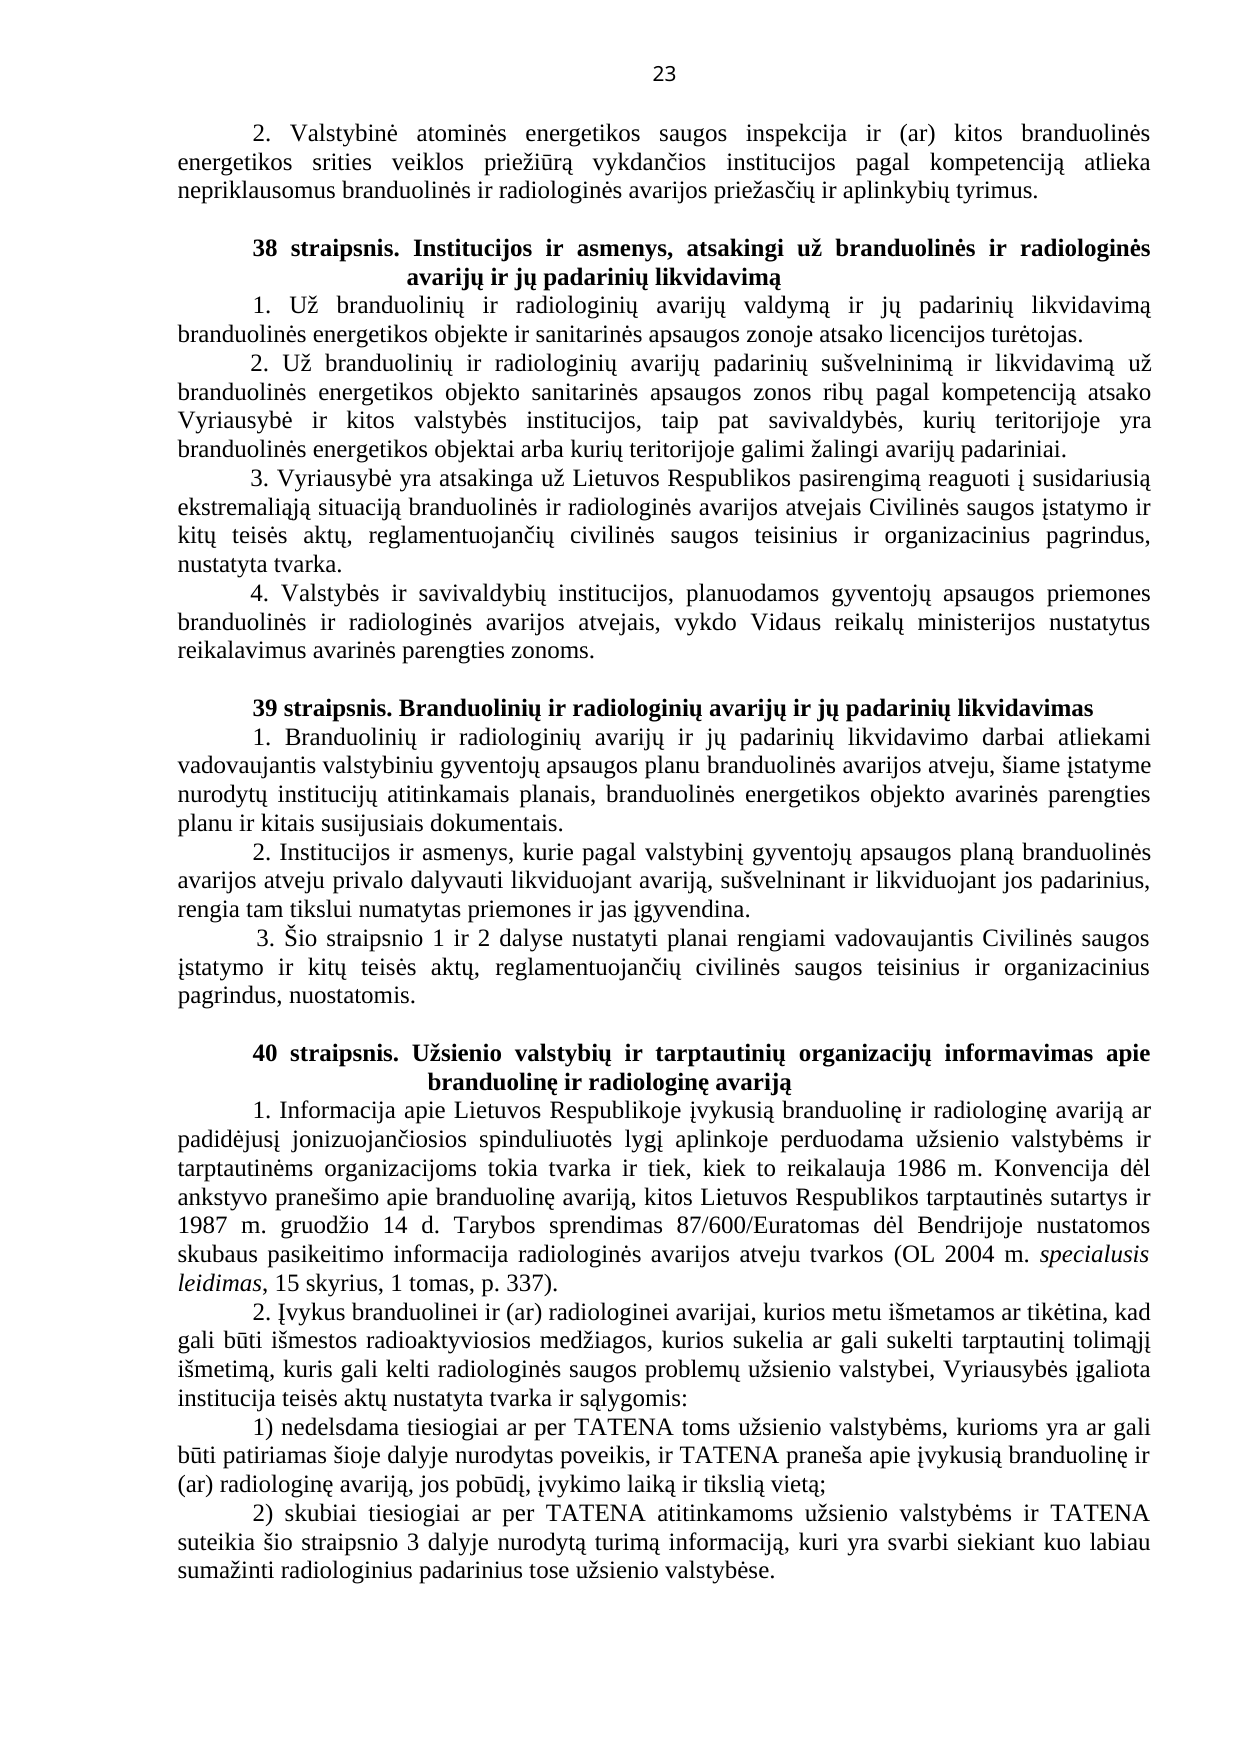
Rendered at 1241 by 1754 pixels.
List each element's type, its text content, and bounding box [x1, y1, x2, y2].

text 3. Vyriausybė yra atsakinga už Lietuvos Respublikos pasirengimą reaguoti į susidariusią ekstremaliąją situaciją branduolinės ir radiologinės avarijos atvejais Civilinės saugos įstatymo ir kitų teisės aktų, reglamentuojančių civilinės saugos teisinius ir organizacinius pagrindus, nustatyta tvarka. [177, 463, 1152, 578]
text 1. Už branduolinių ir radiologinių avarijų valdymą ir jų padarinių likvidavimą branduolinės energetikos objekte ir sanitarinės apsaugos zonoje atsako licencijos turėtojas. [177, 291, 1152, 348]
text 3. Šio straipsnio 1 ir 2 dalyse nustatyti planai rengiami vadovaujantis Civilinės saugos įstatymo ir kitų teisės aktų, reglamentuojančių civilinės saugos teisinius ir organizacinius pagrindus, nuostatomis. [178, 923, 1151, 1009]
text 40 straipsnis. Užsienio valstybių ir tarptautinių organizacijų informavimas apie branduolinę ir radiologinę avariją [252, 1038, 1152, 1096]
text 1) nedelsdama tiesiogiai ar per TATENA toms užsienio valstybėms, kurioms yra ar gali būti patiriamas šioje dalyje nurodytas poveikis, ir TATENA praneša apie įvykusią branduolinę ir (ar) radiologinę avariją, jos pobūdį, įvykimo laiką ir tikslią vietą; [177, 1412, 1152, 1498]
text 2. Už branduolinių ir radiologinių avarijų padarinių sušvelninimą ir likvidavimą už branduolinės energetikos objekto sanitarinės apsaugos zonos ribų pagal kompetenciją atsako Vyriausybė ir kitos valstybės institucijos, taip pat savivaldybės, kurių teritorijoje yra branduolinės energetikos objektai arba kurių teritorijoje galimi žalingi avarijų padariniai. [177, 348, 1152, 463]
text 2. Institucijos ir asmenys, kurie pagal valstybinį gyventojų apsaugos planą branduolinės avarijos atveju privalo dalyvauti likviduojant avariją, sušvelninant ir likviduojant jos padarinius, rengia tam tikslui numatytas priemones ir jas įgyvendina. [177, 837, 1152, 923]
text 38 straipsnis. Institucijos ir asmenys, atsakingi už branduolinės ir radiologinės avarijų ir jų padarinių likvidavimą [252, 233, 1152, 291]
text 2) skubiai tiesiogiai ar per TATENA atitinkamoms užsienio valstybėms ir TATENA suteikia šio straipsnio 3 dalyje nurodytą turimą informaciją, kuri yra svarbi siekiant kuo labiau sumažinti radiologinius padarinius tose užsienio valstybėse. [177, 1498, 1152, 1584]
text 1. Branduolinių ir radiologinių avarijų ir jų padarinių likvidavimo darbai atliekami vadovaujantis valstybiniu gyventojų apsaugos planu branduolinės avarijos atveju, šiame įstatyme nurodytų institucijų atitinkamais planais, branduolinės energetikos objekto avarinės parengties planu ir kitais susijusiais dokumentais. [177, 722, 1152, 837]
text 39 straipsnis. Branduolinių ir radiologinių avarijų ir jų padarinių likvidavimas [177, 693, 1152, 722]
text 2. Valstybinė atominės energetikos saugos inspekcija ir (ar) kitos branduolinės energetikos srities veiklos priežiūrą vykdančios institucijos pagal kompetenciją atlieka nepriklausomus branduolinės ir radiologinės avarijos priežasčių ir aplinkybių tyrimus. [177, 118, 1152, 204]
text 2. Įvykus branduolinei ir (ar) radiologinei avarijai, kurios metu išmetamos ar tikėtina, kad gali būti išmestos radioaktyviosios medžiagos, kurios sukelia ar gali sukelti tarptautinį tolimąjį išmetimą, kuris gali kelti radiologinės saugos problemų užsienio valstybei, Vyriausybės įgaliota institucija teisės aktų nustatyta tvarka ir sąlygomis: [177, 1297, 1152, 1412]
text 1. Informacija apie Lietuvos Respublikoje įvykusią branduolinę ir radiologinę avariją ar padidėjusį jonizuojančiosios spinduliuotės lygį aplinkoje perduodama užsienio valstybėms ir tarptautinėms organizacijoms tokia tvarka ir tiek, kiek to reikalauja 1986 m. Konvencija dėl ankstyvo pranešimo apie branduolinę avariją, kitos Lietuvos Respublikos tarptautinės sutartys ir 1987 m. gruodžio 14 d. Tarybos sprendimas 87/600/Euratomas dėl Bendrijoje nustatomos skubaus pasikeitimo informacija radiologinės avarijos atveju tvarkos (OL 2004 m. specialusis leidimas, 15 skyrius, 1 tomas, p. 337). [177, 1096, 1152, 1297]
text 4. Valstybės ir savivaldybių institucijos, planuodamos gyventojų apsaugos priemones branduolinės ir radiologinės avarijos atvejais, vykdo Vidaus reikalų ministerijos nustatytus reikalavimus avarinės parengties zonoms. [177, 578, 1152, 664]
